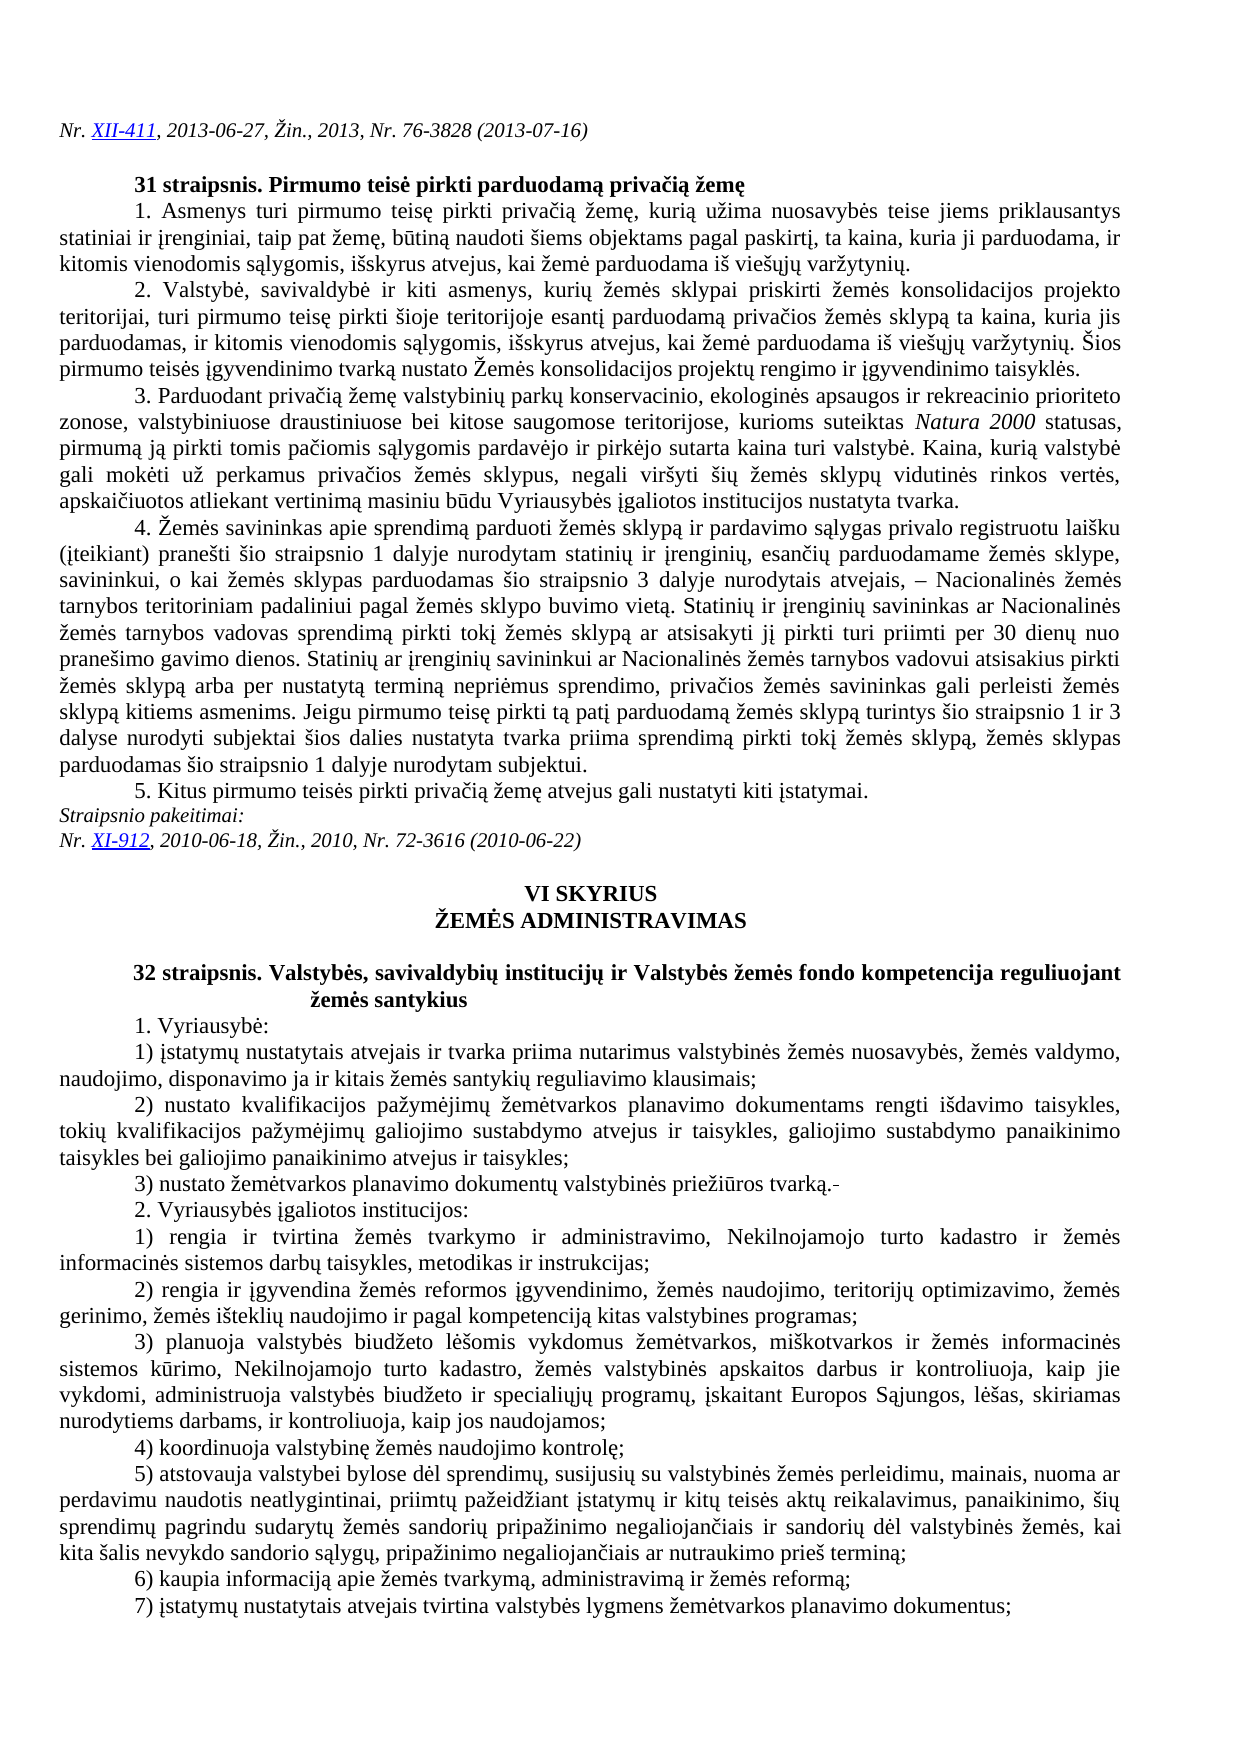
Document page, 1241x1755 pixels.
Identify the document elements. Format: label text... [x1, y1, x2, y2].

text 2) nustato kvalifikacijos pažymėjimų žemėtvarkos planavimo dokumentams rengti išdavimo taisykles, tokių kvalifikacijos pažymėjimų galiojimo sustabdymo atvejus ir taisykles, galiojimo sustabdymo panaikinimo taisykles bei galiojimo panaikinimo atvejus ir taisykles; [59, 1091, 1122, 1170]
text 1. Asmenys turi pirmumo teisę pirkti privačią žemę, kurią užima nuosavybės teise jiems priklausantys statiniai ir įrenginiai, taip pat žemę, būtiną naudoti šiems objektams pagal paskirtį, ta kaina, kuria ji parduodama, ir kitomis vienodomis sąlygomis, išskyrus atvejus, kai žemė parduodama iš viešųjų varžytynių. [59, 197, 1122, 276]
text 6) kaupia informaciją apie žemės tvarkymą, administravimą ir žemės reformą; [59, 1566, 1122, 1592]
text Nr. XII-411, 2013-06-27, Žin., 2013, Nr. 76-3828 (2013-07-16) [59, 118, 1122, 142]
text 2. Valstybė, savivaldybė ir kiti asmenys, kurių žemės sklypai priskirti žemės konsolidacijos projekto teritorijai, turi pirmumo teisę pirkti šioje teritorijoje esantį parduodamą privačios žemės sklypą ta kaina, kuria jis parduodamas, ir kitomis vienodomis sąlygomis, išskyrus atvejus, kai žemė parduodama iš viešųjų varžytynių. Šios pirmumo teisės įgyvendinimo tvarką nustato Žemės konsolidacijos projektų rengimo ir įgyvendinimo taisyklės. [59, 276, 1122, 382]
text Nr. XI-912, 2010-06-18, Žin., 2010, Nr. 72-3616 (2010-06-22) [59, 827, 1122, 852]
text 3) planuoja valstybės biudžeto lėšomis vykdomus žemėtvarkos, miškotvarkos ir žemės informacinės sistemos kūrimo, Nekilnojamojo turto kadastro, žemės valstybinės apskaitos darbus ir kontroliuoja, kaip jie vykdomi, administruoja valstybės biudžeto ir specialiųjų programų, įskaitant Europos Sąjungos, lėšas, skiriamas nurodytiems darbams, ir kontroliuoja, kaip jos naudojamos; [59, 1328, 1122, 1434]
text 7) įstatymų nustatytais atvejais tvirtina valstybės lygmens žemėtvarkos planavimo dokumentus; [59, 1592, 1122, 1618]
subtitle Žemės administravimas [59, 907, 1122, 933]
text 32 straipsnis. Valstybės, savivaldybių institucijų ir Valstybės žemės fondo kompetencija reguliuojant žemės santykius [133, 959, 1122, 1012]
text 4. Žemės savininkas apie sprendimą parduoti žemės sklypą ir pardavimo sąlygas privalo registruotu laišku (įteikiant) pranešti šio straipsnio 1 dalyje nurodytam statinių ir įrenginių, esančių parduodamame žemės sklype, savininkui, o kai žemės sklypas parduodamas šio straipsnio 3 dalyje nurodytais atvejais, – Nacionalinės žemės tarnybos teritoriniam padaliniui pagal žemės sklypo buvimo vietą. Statinių ir įrenginių savininkas ar Nacionalinės žemės tarnybos vadovas sprendimą pirkti tokį žemės sklypą ar atsisakyti jį pirkti turi priimti per 30 dienų nuo pranešimo gavimo dienos. Statinių ar įrenginių savininkui ar Nacionalinės žemės tarnybos vadovui atsisakius pirkti žemės sklypą arba per nustatytą terminą nepriėmus sprendimo, privačios žemės savininkas gali perleisti žemės sklypą kitiems asmenims. Jeigu pirmumo teisę pirkti tą patį parduodamą žemės sklypą turintys šio straipsnio 1 ir 3 dalyse nurodyti subjektai šios dalies nustatyta tvarka priima sprendimą pirkti tokį žemės sklypą, žemės sklypas parduodamas šio straipsnio 1 dalyje nurodytam subjektui. [59, 513, 1122, 777]
text 1) įstatymų nustatytais atvejais ir tvarka priima nutarimus valstybinės žemės nuosavybės, žemės valdymo, naudojimo, disponavimo ja ir kitais žemės santykių reguliavimo klausimais; [59, 1038, 1122, 1091]
text 2) rengia ir įgyvendina žemės reformos įgyvendinimo, žemės naudojimo, teritorijų optimizavimo, žemės gerinimo, žemės išteklių naudojimo ir pagal kompetenciją kitas valstybines programas; [59, 1276, 1122, 1328]
text 1) rengia ir tvirtina žemės tvarkymo ir administravimo, Nekilnojamojo turto kadastro ir žemės informacinės sistemos darbų taisykles, metodikas ir instrukcijas; [59, 1223, 1122, 1276]
text 3. Parduodant privačią žemę valstybinių parkų konservacinio, ekologinės apsaugos ir rekreacinio prioriteto zonose, valstybiniuose draustiniuose bei kitose saugomose teritorijose, kurioms suteiktas Natura 2000 statusas, pirmumą ją pirkti tomis pačiomis sąlygomis pardavėjo ir pirkėjo sutarta kaina turi valstybė. Kaina, kurią valstybė gali mokėti už perkamus privačios žemės sklypus, negali viršyti šių žemės sklypų vidutinės rinkos vertės, apskaičiuotos atliekant vertinimą masiniu būdu Vyriausybės įgaliotos institucijos nustatyta tvarka. [59, 382, 1122, 513]
text 5) atstovauja valstybei bylose dėl sprendimų, susijusių su valstybinės žemės perleidimu, mainais, nuoma ar perdavimu naudotis neatlygintinai, priimtų pažeidžiant įstatymų ir kitų teisės aktų reikalavimus, panaikinimo, šių sprendimų pagrindu sudarytų žemės sandorių pripažinimo negaliojančiais ir sandorių dėl valstybinės žemės, kai kita šalis nevykdo sandorio sąlygų, pripažinimo negaliojančiais ar nutraukimo prieš terminą; [59, 1460, 1122, 1566]
text 4) koordinuoja valstybinę žemės naudojimo kontrolę; [59, 1434, 1122, 1460]
text 1. Vyriausybė: [59, 1012, 1122, 1038]
text 2. Vyriausybės įgaliotos institucijos: [59, 1197, 1122, 1223]
text 31 straipsnis. Pirmumo teisė pirkti parduodamą privačią žemę [59, 171, 1122, 197]
text 3) nustato žemėtvarkos planavimo dokumentų valstybinės priežiūros tvarką. [59, 1170, 1122, 1197]
text Straipsnio pakeitimai: [59, 803, 1122, 827]
text 5. Kitus pirmumo teisės pirkti privačią žemę atvejus gali nustatyti kiti įstatymai. [59, 777, 1122, 803]
subtitle VI skyrius [59, 880, 1122, 907]
